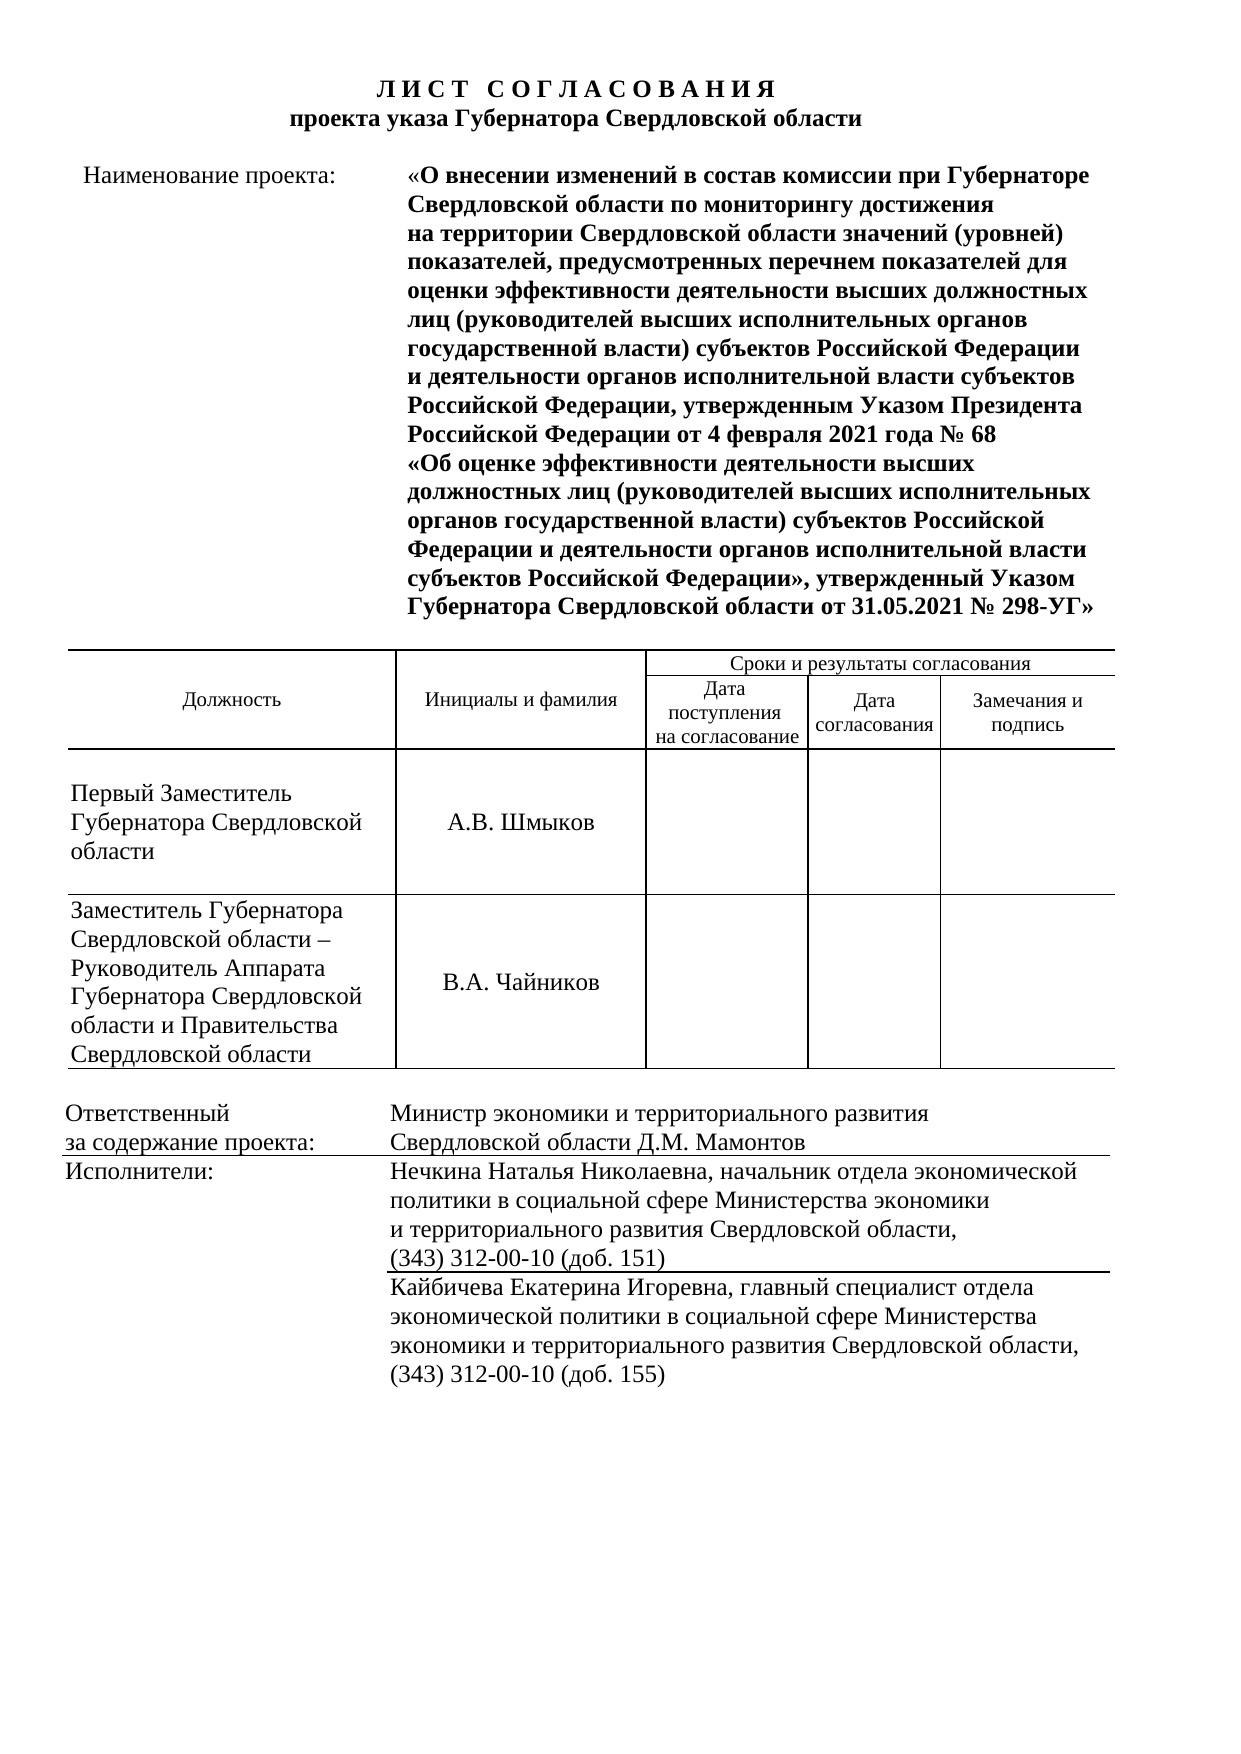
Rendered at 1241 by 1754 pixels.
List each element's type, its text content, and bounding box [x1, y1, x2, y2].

table_cell [941, 750, 1114, 893]
table_cell Замечания и подпись [941, 676, 1114, 748]
table_cell [647, 895, 807, 1068]
table_cell Сроки и результаты согласования [647, 651, 1114, 674]
table_cell [1115, 748, 1119, 893]
text проекта указа Губернатора Свердловской области [59, 103, 1092, 131]
table_header Министр экономики и территориального развития Свердловской области Д.М. Мамонтов [387, 1098, 1110, 1155]
table_cell Дата согласо­вания [809, 676, 940, 748]
table_header [68, 160, 72, 649]
table_cell [1115, 675, 1119, 748]
table_cell [941, 895, 1114, 1068]
table_cell [1115, 894, 1119, 1068]
table_cell Дата поступ­ления на согласование [647, 676, 807, 748]
table_cell [647, 750, 807, 893]
table_cell [62, 1271, 387, 1387]
table_cell [809, 750, 940, 893]
table_header Ответственный за содержание проекта: [62, 1098, 387, 1155]
table_cell В.А. Чайников [397, 895, 645, 1068]
table_cell Исполнители: [62, 1156, 387, 1271]
table_cell Кайбичева Екатерина Игоревна, главный специалист отдела экономической политики в социальной сфере Министерства экономики и территориального развития Свердловской области, (343) 312-00-10 (доб. 155) [387, 1273, 1110, 1387]
table_cell Инициалы и фамилия [397, 651, 645, 748]
table_cell Заместитель Губернатора Свердловской области – Руководитель Аппарата Губернатора Свердловской области и Правительства Свердловской области [68, 895, 395, 1068]
table_cell [809, 895, 940, 1068]
table_header Наименование проекта: [72, 160, 396, 649]
table_cell Нечкина Наталья Николаевна, начальник отдела экономической политики в социальной сфере Министерства экономики и территориального развития Свердловской области, (343) 312-00-10 (доб. 151) [387, 1156, 1110, 1271]
table_cell Должность [68, 651, 395, 748]
table_cell Первый Заместитель Губернатора Свердловской области [68, 750, 395, 893]
table_cell А.В. Шмыков [397, 750, 645, 893]
table_header «О внесении изменений в состав комиссии при Губернаторе Свердловской области по мониторингу достижения на территории Свердловской области значений (уровней) показателей, предусмотренных перечнем показателей для оценки эффективности деятельности высших должностных лиц (руководителей высших исполнительных органов государственной власти) субъектов Российской Федерации и деятельности органов исполнительной власти субъектов Российской Федерации, утвержденным Указом Президента Российской Федерации от 4 февраля 2021 года № 68 «Об оценке эффективности деятельности высших должностных лиц (руководителей высших исполнительных органов государственной власти) субъектов Российской Федерации и деятельности органов исполнительной власти субъектов Российской Федерации», утвержденный Указом Губернатора Свердловской области от 31.05.2021 № 298-УГ» [396, 160, 1119, 649]
text ЛИСТ СОГЛАСОВАНИЯ [59, 74, 1092, 103]
table_cell [1115, 649, 1119, 674]
